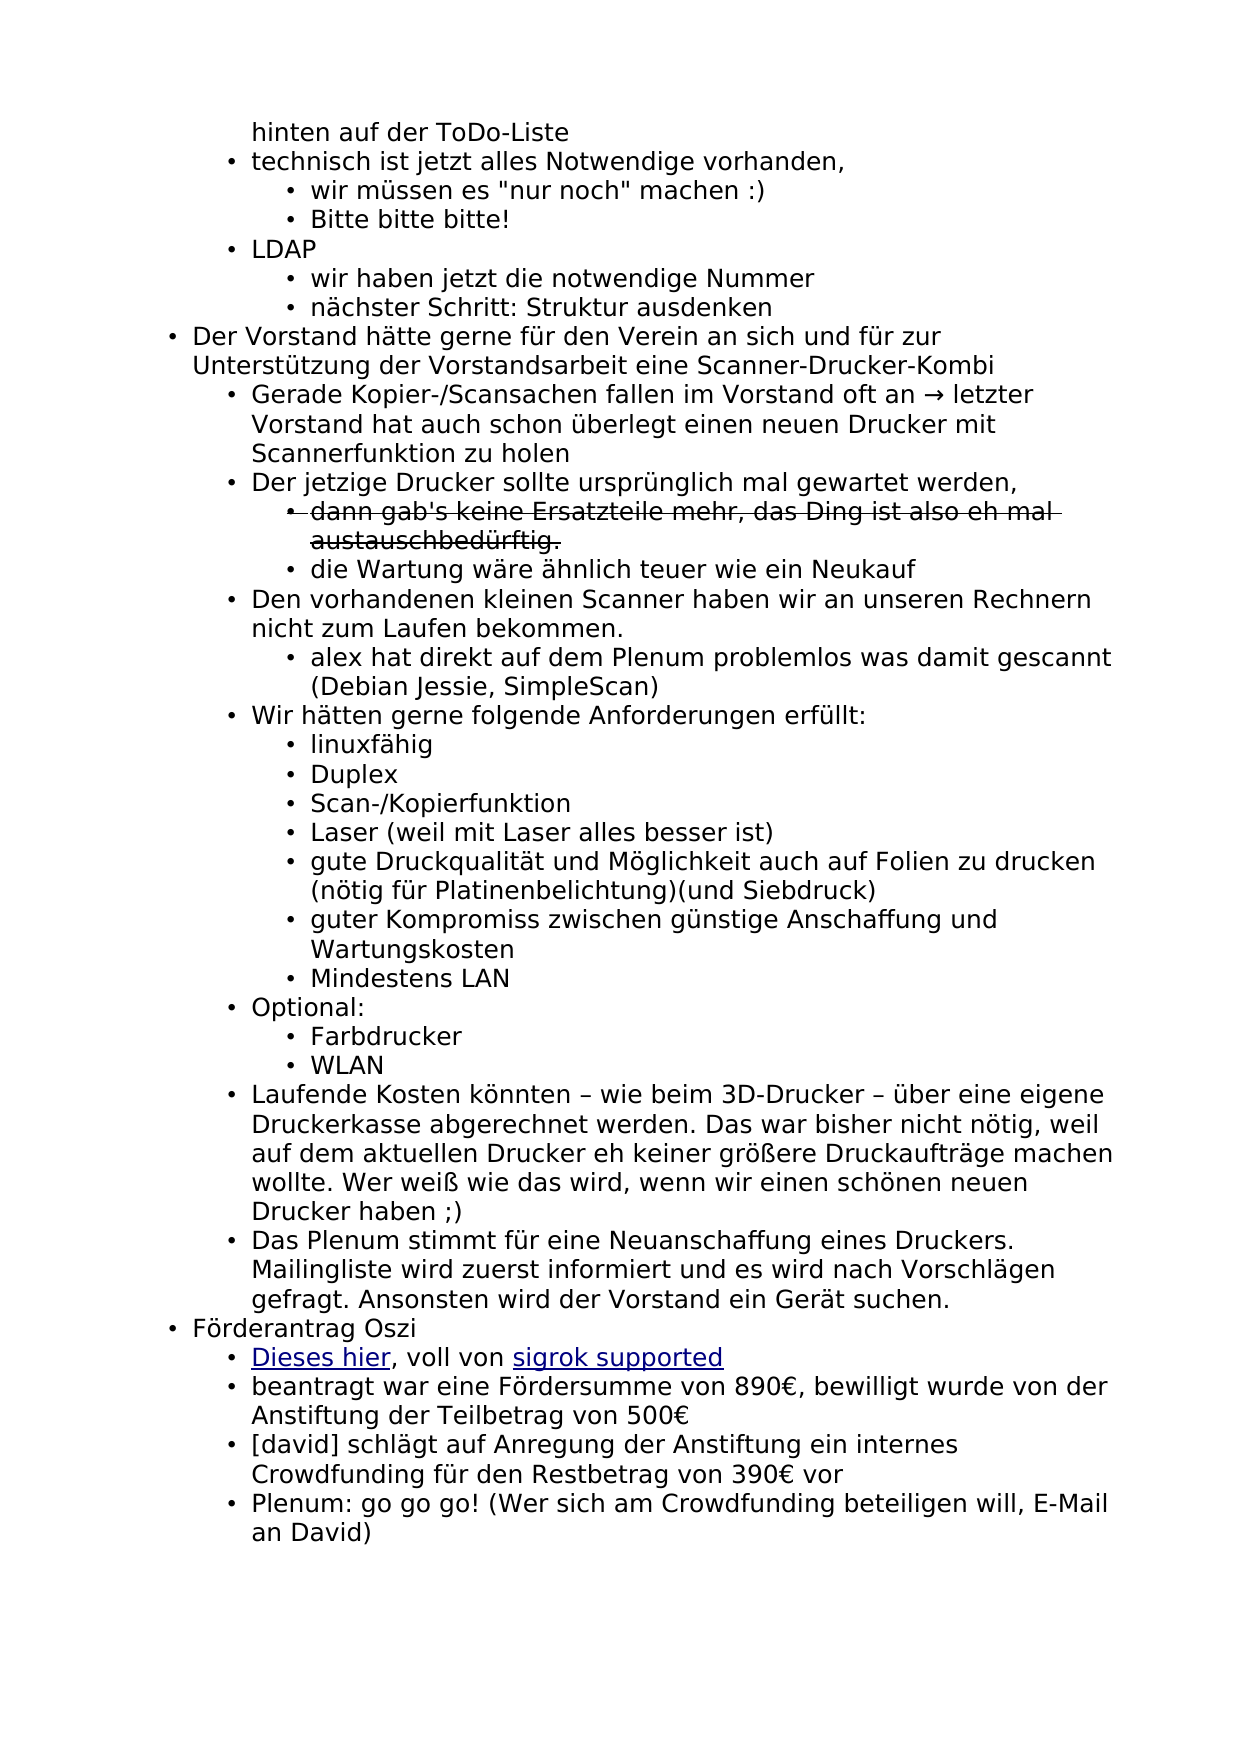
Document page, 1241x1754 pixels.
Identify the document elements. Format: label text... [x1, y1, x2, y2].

list wir müssen es "nur noch" machen :) [295, 176, 1122, 206]
list Bitte bitte bitte! [295, 206, 1122, 235]
list LDAP [236, 235, 1122, 264]
list technisch ist jetzt alles Notwendige vorhanden, [236, 147, 1122, 176]
list Den vorhandenen kleinen Scanner haben wir an unseren Rechnern nicht zum Laufen bekommen. [236, 585, 1122, 643]
list Das Plenum stimmt für eine Neuanschaffung eines Druckers. Mailingliste wird zuerst informiert und es wird nach Vorschlägen gefragt. Ansonsten wird der Vorstand ein Gerät suchen. [236, 1226, 1122, 1314]
list linuxfähig [295, 731, 1122, 760]
list Farbdrucker [295, 1022, 1122, 1051]
list nächster Schritt: Struktur ausdenken [295, 293, 1122, 322]
list Mindestens LAN [295, 964, 1122, 993]
list die Wartung wäre ähnlich teuer wie ein Neukauf [295, 556, 1122, 585]
list beantragt war eine Fördersumme von 890€, bewilligt wurde von der Anstiftung der Teilbetrag von 500€ [236, 1372, 1122, 1431]
list Der Vorstand hätte gerne für den Verein an sich und für zur Unterstützung der Vorstandsarbeit eine Scanner-Drucker-Kombi [177, 322, 1122, 381]
list Der jetzige Drucker sollte ursprünglich mal gewartet werden, [236, 468, 1122, 497]
list wir haben jetzt die notwendige Nummer [295, 264, 1122, 293]
list Scan-/Kopierfunktion [295, 789, 1122, 818]
list Laser (weil mit Laser alles besser ist) [295, 818, 1122, 847]
list Laufende Kosten könnten – wie beim 3D-Drucker – über eine eigene Druckerkasse abgerechnet werden. Das war bisher nicht nötig, weil auf dem aktuellen Drucker eh keiner größere Druckaufträge machen wollte. Wer weiß wie das wird, wenn wir einen schönen neuen Drucker haben ;) [236, 1081, 1122, 1226]
list Gerade Kopier-/Scansachen fallen im Vorstand oft an → letzter Vorstand hat auch schon überlegt einen neuen Drucker mit Scannerfunktion zu holen [236, 381, 1122, 468]
list Wir hätten gerne folgende Anforderungen erfüllt: [236, 701, 1122, 731]
list Dieses hier, voll von sigrok supported [236, 1343, 1122, 1372]
list Duplex [295, 760, 1122, 789]
list WLAN [295, 1051, 1122, 1081]
list guter Kompromiss zwischen günstige Anschaffung und Wartungskosten [295, 906, 1122, 964]
list Förderantrag Oszi [177, 1314, 1122, 1343]
list alex hat direkt auf dem Plenum problemlos was damit gescannt (Debian Jessie, SimpleScan) [295, 643, 1122, 701]
list hinten auf der ToDo-Liste [236, 118, 1122, 147]
list gute Druckqualität und Möglichkeit auch auf Folien zu drucken (nötig für Platinenbelichtung)(und Siebdruck) [295, 847, 1122, 906]
list Optional: [236, 993, 1122, 1022]
list [david] schlägt auf Anregung der Anstiftung ein internes Crowdfunding für den Restbetrag von 390€ vor [236, 1431, 1122, 1489]
list dann gab's keine Ersatzteile mehr, das Ding ist also eh mal austauschbedürftig. [295, 497, 1122, 556]
list Plenum: go go go! (Wer sich am Crowdfunding beteiligen will, E-Mail an David) [236, 1489, 1122, 1547]
